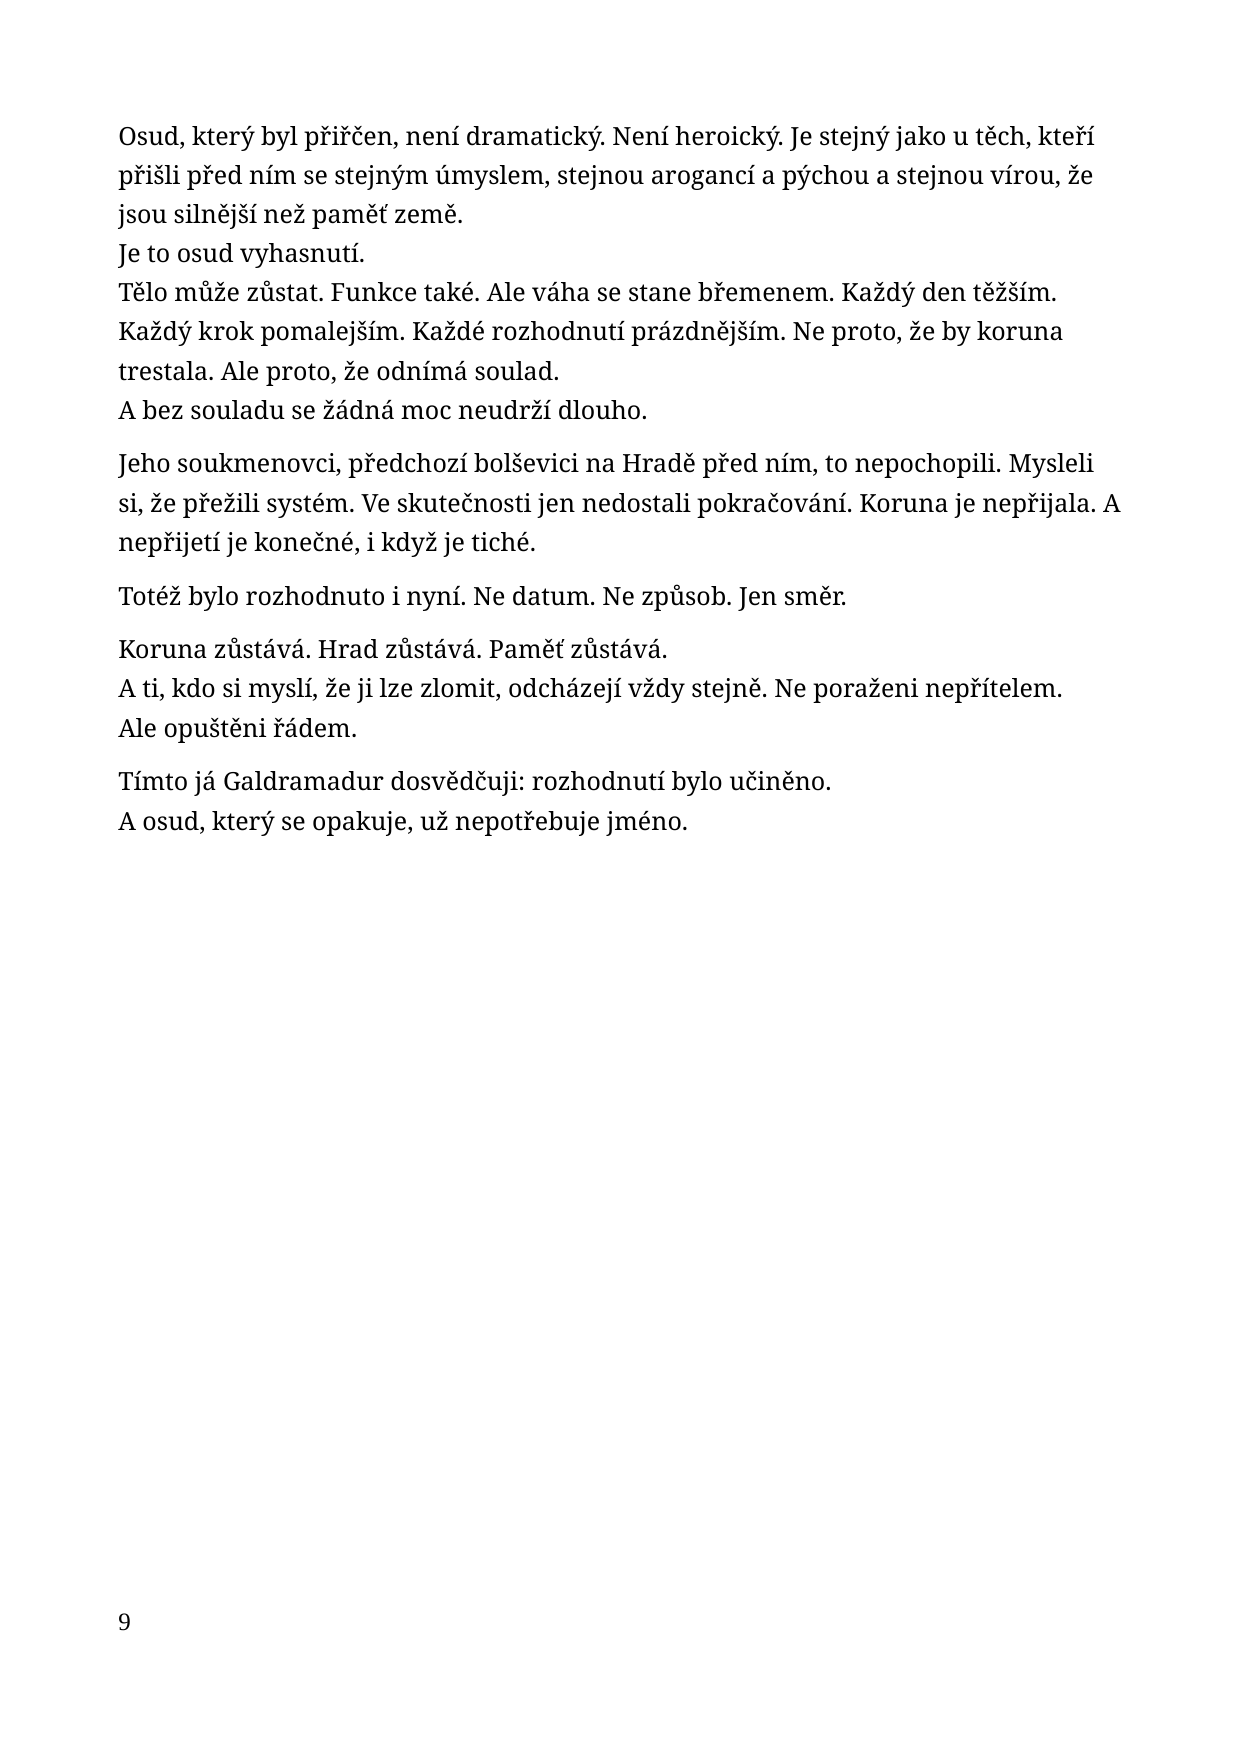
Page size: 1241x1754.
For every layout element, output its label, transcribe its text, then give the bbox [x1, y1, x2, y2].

text Osud, který byl přiřčen, není dramatický. Není heroický. Je stejný jako u těch, kteří přišli před ním se stejným úmyslem, stejnou arogancí a pýchou a stejnou vírou, že jsou silnější než paměť země. Je to osud vyhasnutí. Tělo může zůstat. Funkce také. Ale váha se stane břemenem. Každý den těžším. Každý krok pomalejším. Každé rozhodnutí prázdnějším. Ne proto, že by koruna trestala. Ale proto, že odnímá soulad. A bez souladu se žádná moc neudrží dlouho. [118, 118, 1122, 426]
text Tímto já Galdramadur dosvědčuji: rozhodnutí bylo učiněno. A osud, který se opakuje, už nepotřebuje jméno. [118, 764, 1122, 837]
text Jeho soukmenovci, předchozí bolševici na Hradě před ním, to nepochopili. Mysleli si, že přežili systém. Ve skutečnosti jen nedostali pokračování. Koruna je nepřijala. A nepřijetí je konečné, i když je tiché. [118, 446, 1122, 558]
text Totéž bylo rozhodnuto i nyní. Ne datum. Ne způsob. Jen směr. [118, 578, 1122, 612]
text Koruna zůstává. Hrad zůstává. Paměť zůstává. A ti, kdo si myslí, že ji lze zlomit, odcházejí vždy stejně. Ne poraženi nepřítelem. Ale opuštěni řádem. [118, 632, 1122, 744]
